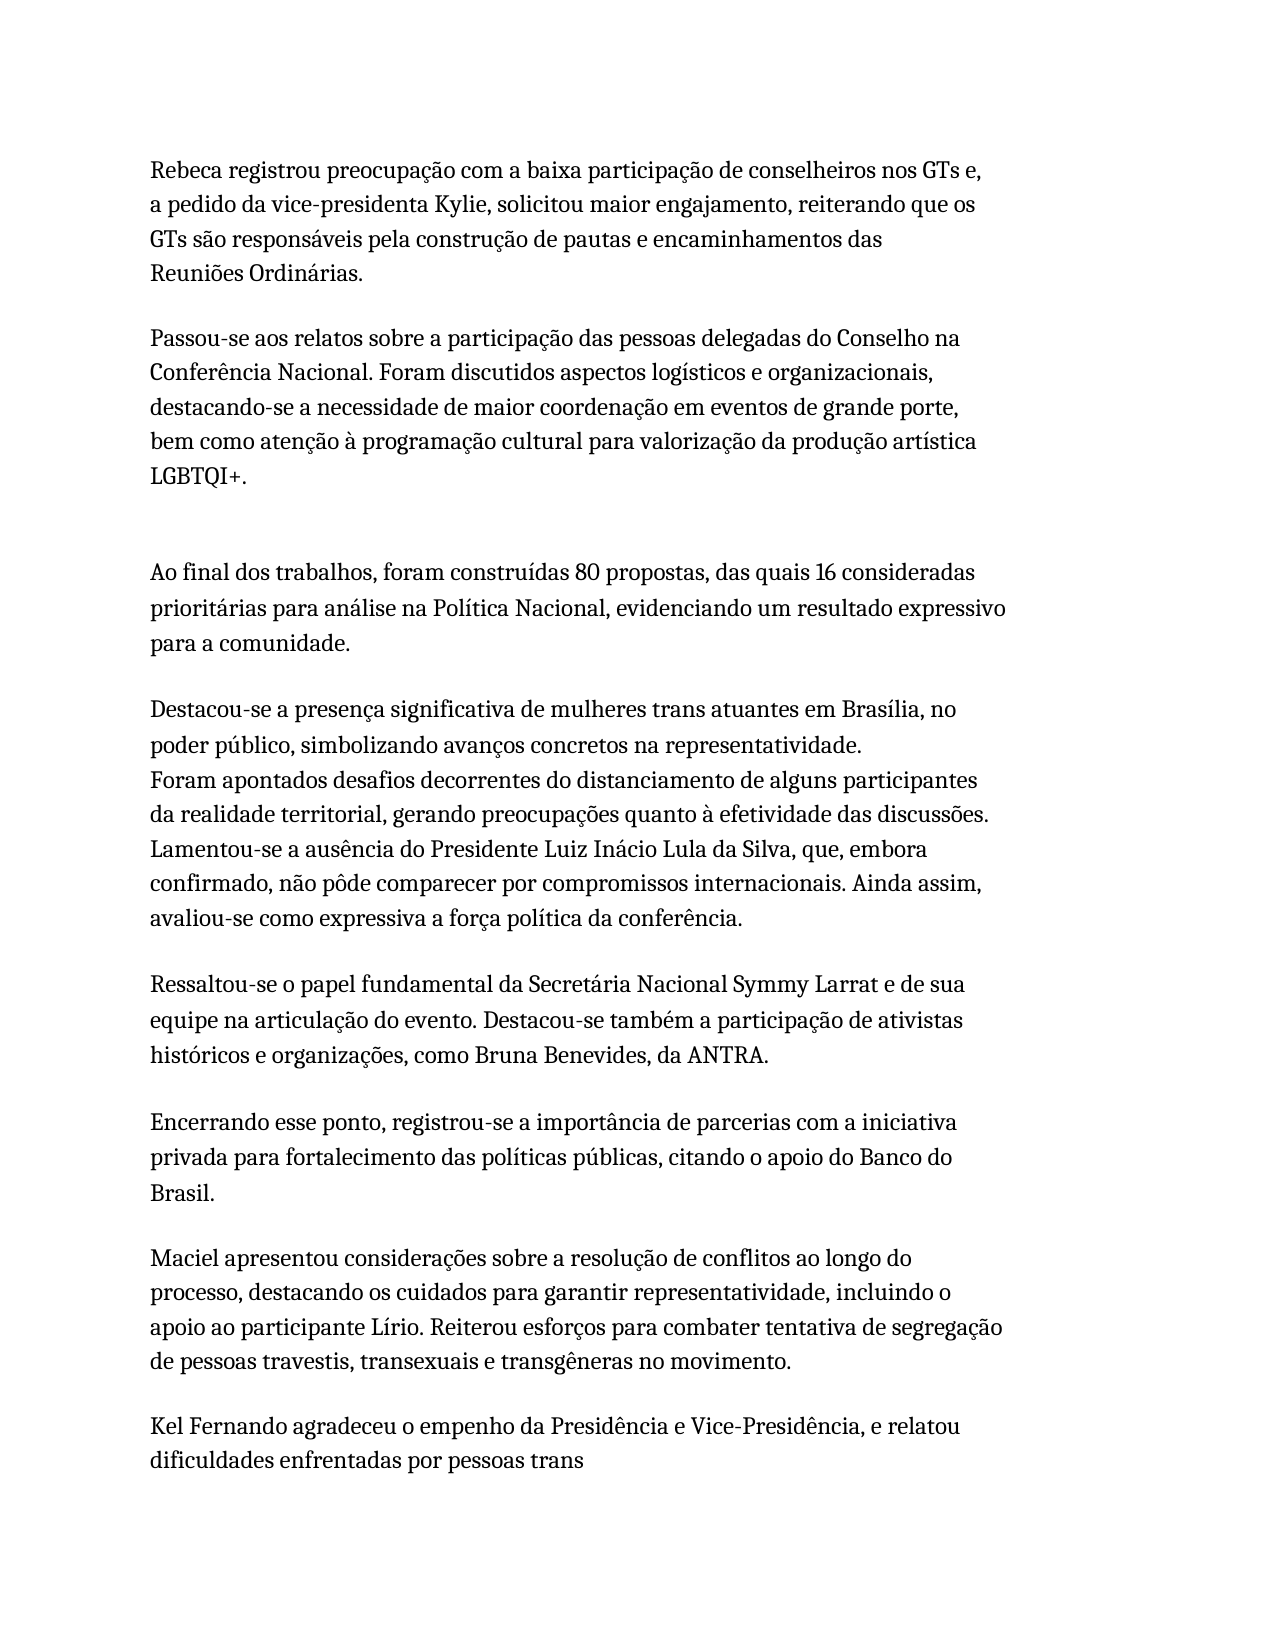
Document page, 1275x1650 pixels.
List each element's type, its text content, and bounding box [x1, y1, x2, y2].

text Encerrando esse ponto, registrou-se a importância de parcerias com a iniciativa privada para fortalecimento das políticas públicas, citando o apoio do Banco do Brasil. [150, 1100, 1125, 1208]
text Ao final dos trabalhos, foram construídas 80 propostas, das quais 16 consideradas prioritárias para análise na Política Nacional, evidenciando um resultado expressivo para a comunidade. [150, 550, 1125, 658]
text Ressaltou-se o papel fundamental da Secretária Nacional Symmy Larrat e de sua equipe na articulação do evento. Destacou-se também a participação de ativistas históricos e organizações, como Bruna Benevides, da ANTRA. [150, 962, 1125, 1070]
text Destacou-se a presença significativa de mulheres trans atuantes em Brasília, no poder público, simbolizando avanços concretos na representatividade. [150, 688, 1125, 760]
text Foram apontados desafios decorrentes do distanciamento de alguns participantes da realidade territorial, gerando preocupações quanto à efetividade das discussões. Lamentou-se a ausência do Presidente Luiz Inácio Lula da Silva, que, embora confirmado, não pôde comparecer por compromissos internacionais. Ainda assim, avaliou-se como expressiva a força política da conferência. [150, 760, 1125, 932]
text Kel Fernando agradeceu o empenho da Presidência e Vice-Presidência, e relatou dificuldades enfrentadas por pessoas trans [150, 1406, 1125, 1475]
text Maciel apresentou considerações sobre a resolução de conflitos ao longo do processo, destacando os cuidados para garantir representatividade, incluindo o apoio ao participante Lírio. Reiterou esforços para combater tentativa de segregação de pessoas travestis, transexuais e transgêneras no movimento. [150, 1238, 1125, 1376]
text Passou-se aos relatos sobre a participação das pessoas delegadas do Conselho na Conferência Nacional. Foram discutidos aspectos logísticos e organizacionais, destacando-se a necessidade de maior coordenação em eventos de grande porte, bem como atenção à programação cultural para valorização da produção artística LGBTQI+. [150, 318, 1125, 490]
text Rebeca registrou preocupação com a baixa participação de conselheiros nos GTs e, a pedido da vice-presidenta Kylie, solicitou maior engajamento, reiterando que os GTs são responsáveis pela construção de pautas e encaminhamentos das Reuniões Ordinárias. [150, 150, 1125, 288]
